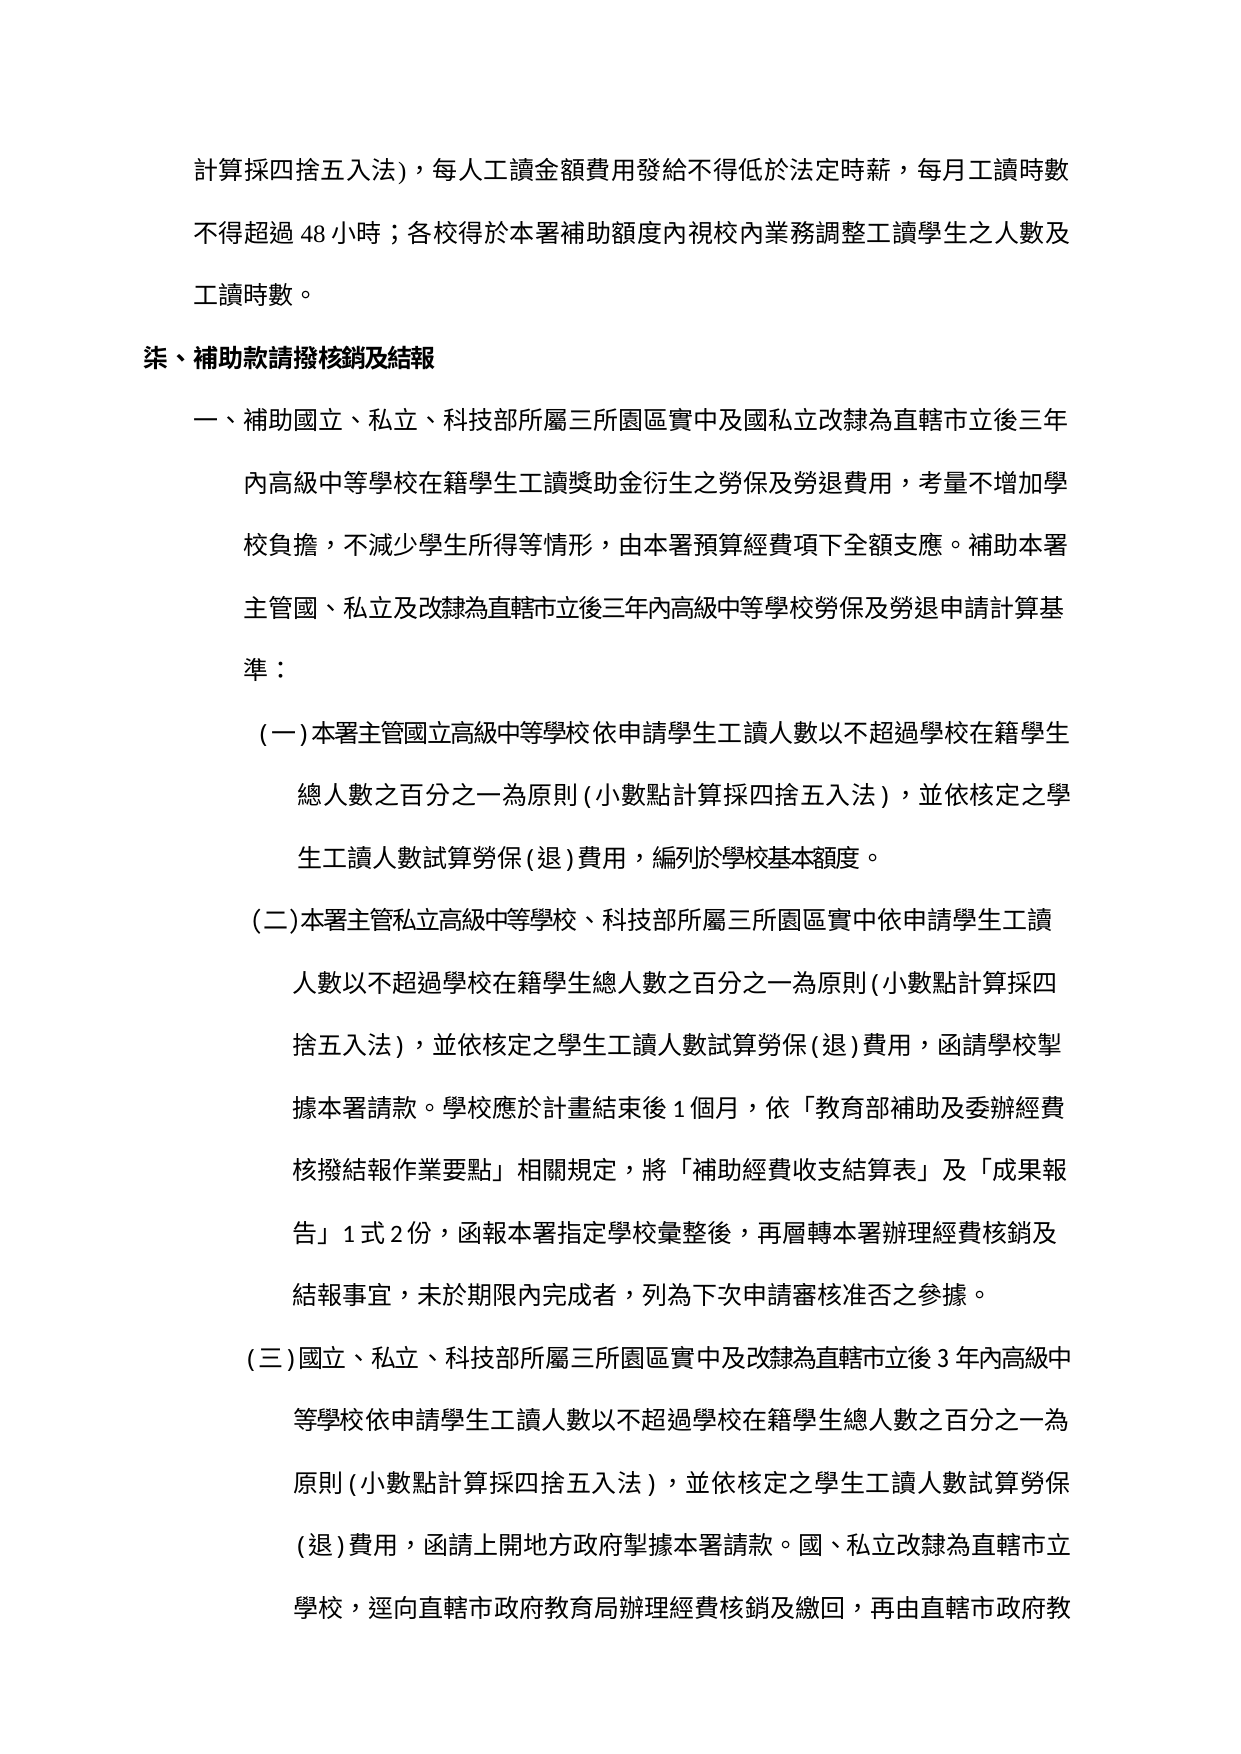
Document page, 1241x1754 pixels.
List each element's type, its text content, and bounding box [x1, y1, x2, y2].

text (一)本署主管國立高級中等學校依申請學生工讀人數以不超過學校在籍學生總人數之百分之一為原則(小數點計算採四捨五入法)，並依核定之學生工讀人數試算勞保(退)費用，編列於學校基本額度。 [256, 689, 1072, 877]
text (三)國立、私立、科技部所屬三所園區實中及改隸為直轄市立後3年內高級中等學校依申請學生工讀人數以不超過學校在籍學生總人數之百分之一為原則(小數點計算採四捨五入法)，並依核定之學生工讀人數試算勞保(退)費用，函請上開地方政府掣據本署請款。國、私立改隸為直轄市立學校，逕向直轄市政府教育局辦理經費核銷及繳回，再由直轄市政府教育局檢具「計畫經費核定文件」、「補助經費收支結算表」、「成果報告」1式2份及「計畫結餘款」後，函報本署辦理經費核銷及結報事宜，未於期限內完成者，列為下次申請審核准否之參據。 [243, 1314, 1072, 1627]
text 柒、補助款請撥核銷及結報 [118, 314, 1072, 377]
text 計算採四捨五入法)，每人工讀金額費用發給不得低於法定時薪，每月工讀時數不得超過48小時；各校得於本署補助額度內視校內業務調整工讀學生之人數及工讀時數。 [193, 127, 1072, 314]
text 一、補助國立、私立、科技部所屬三所園區實中及國私立改隸為直轄市立後三年內高級中等學校在籍學生工讀獎助金衍生之勞保及勞退費用，考量不增加學校負擔，不減少學生所得等情形，由本署預算經費項下全額支應。補助本署主管國、私立及改隸為直轄市立後三年內高級中等學校勞保及勞退申請計算基準： [193, 377, 1072, 689]
text (二)本署主管私立高級中等學校、科技部所屬三所園區實中依申請學生工讀人數以不超過學校在籍學生總人數之百分之一為原則(小數點計算採四捨五入法)，並依核定之學生工讀人數試算勞保(退)費用，函請學校掣據本署請款。學校應於計畫結束後1個月，依「教育部補助及委辦經費核撥結報作業要點」相關規定，將「補助經費收支結算表」及「成果報告」1式2份，函報本署指定學校彙整後，再層轉本署辦理經費核銷及結報事宜，未於期限內完成者，列為下次申請審核准否之參據。 [250, 877, 1072, 1314]
